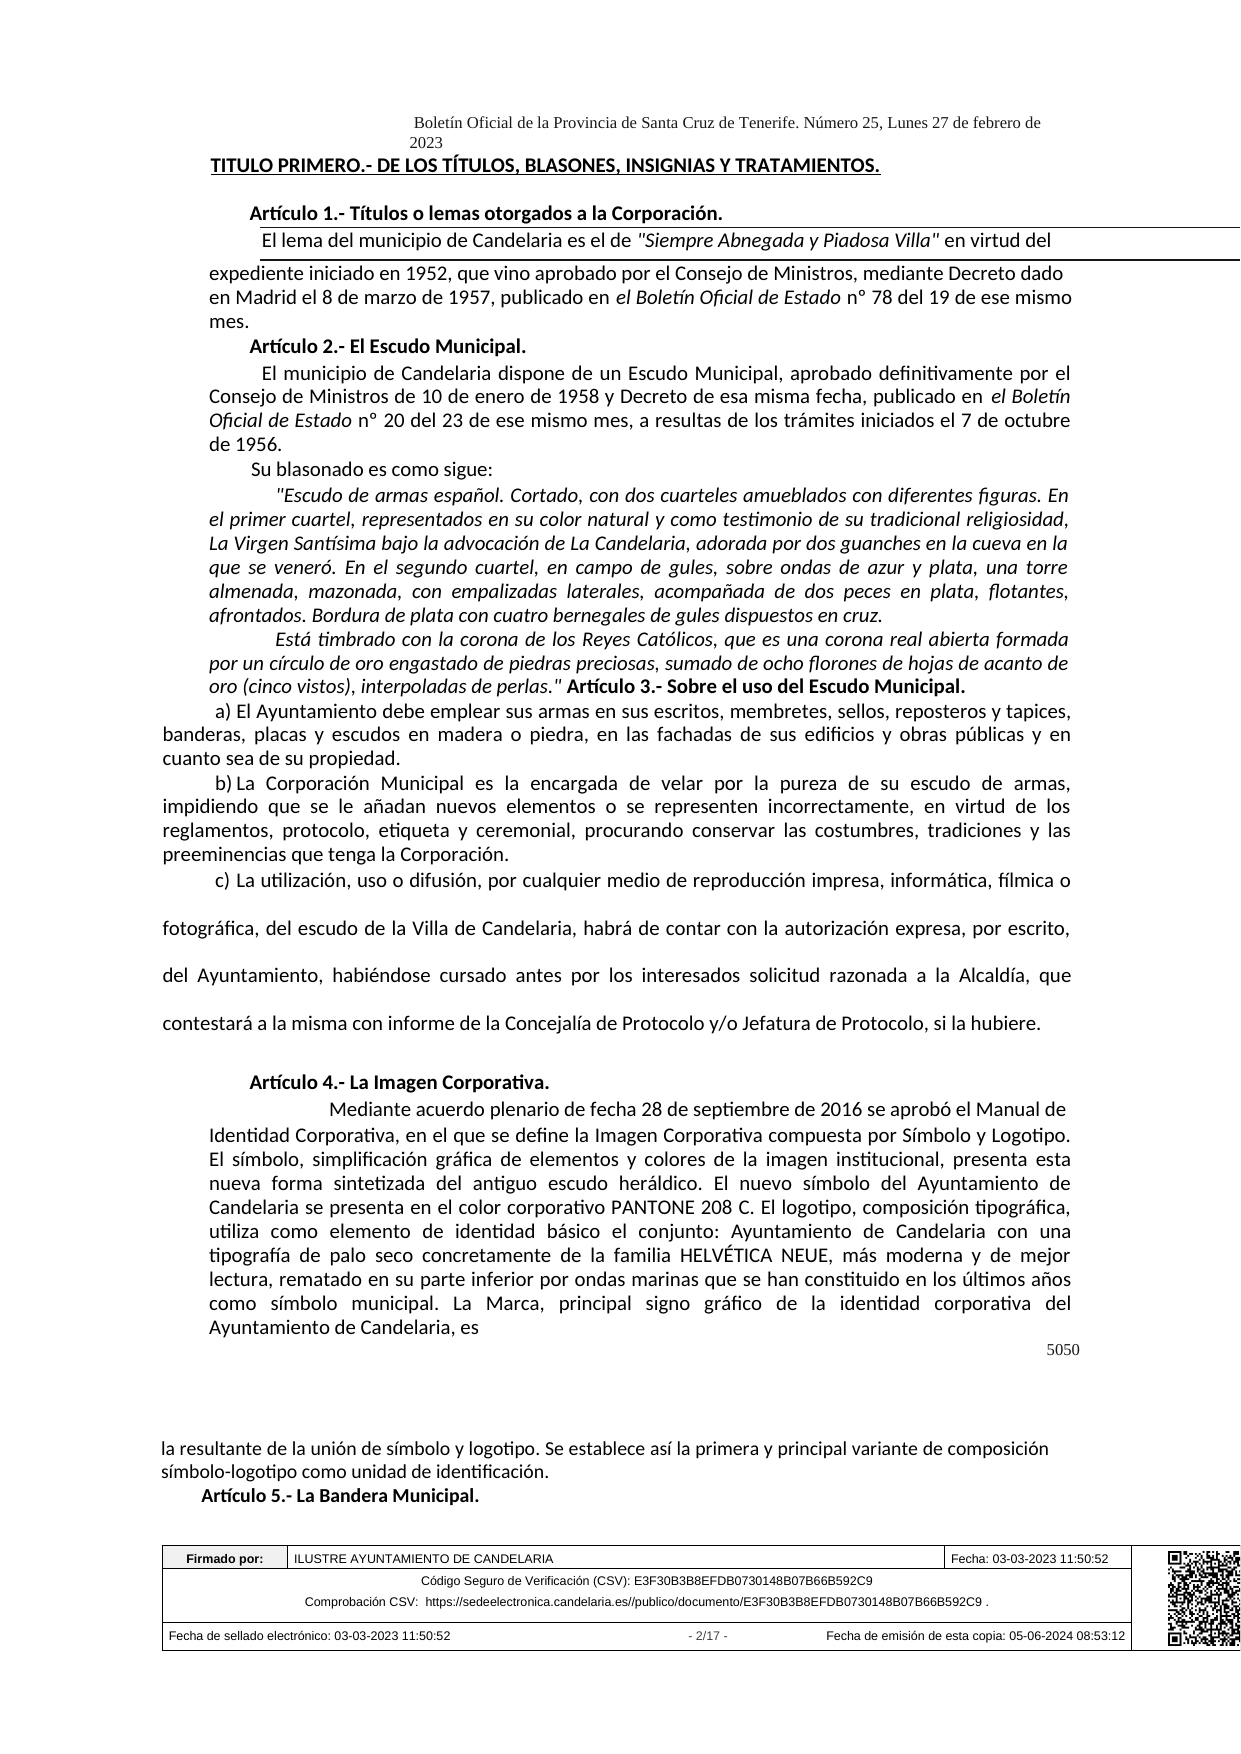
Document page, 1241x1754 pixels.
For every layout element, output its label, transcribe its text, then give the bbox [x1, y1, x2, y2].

text Identidad Corporativa, en el que se define la Imagen Corporativa compuesta por Símbolo y Logotipo. El símbolo, simplificación gráfica de elementos y colores de la imagen institucional, presenta esta nueva forma sintetizada del antiguo escudo heráldico. El nuevo símbolo del Ayuntamiento de Candelaria se presenta en el color corporativo PANTONE 208 C. El logotipo, composición tipográfica, utiliza como elemento de identidad básico el conjunto: Ayuntamiento de Candelaria con una tipografía de palo seco concretamente de la familia HELVÉTICA NEUE, más moderna y de mejor lectura, rematado en su parte inferior por ondas marinas que se han constituido en los últimos años como símbolo municipal. La Marca, principal signo gráfico de la identidad corporativa del Ayuntamiento de Candelaria, es [209, 1124, 1072, 1339]
text El lema del municipio de Candelaria es el de "Siempre Abnegada y Piadosa Villa" en virtud del expediente iniciado en 1952, que vino aprobado por el Consejo de Ministros, mediante Decreto dado en Madrid el 8 de marzo de 1957, publicado en el Boletín Oficial de Estado nº 78 del 19 de ese mismo mes. [209, 227, 1072, 333]
text Está timbrado con la corona de los Reyes Católicos, que es una corona real abierta formada por un círculo de oro engastado de piedras preciosas, sumado de ocho florones de hojas de acanto de oro (cinco vistos), interpoladas de perlas." Artículo 3.- Sobre el uso del Escudo Municipal. [209, 627, 1072, 699]
text El municipio de Candelaria dispone de un Escudo Municipal, aprobado definitivamente por el Consejo de Ministros de 10 de enero de 1958 y Decreto de esa misma fecha, publicado en el Boletín Oficial de Estado nº 20 del 23 de ese mismo mes, a resultas de los trámites iniciados el 7 de octubre de 1956. [209, 361, 1072, 457]
text "Escudo de armas español. Cortado, con dos cuarteles amueblados con diferentes figuras. En el primer cuartel, representados en su color natural y como testimonio de su tradicional religiosidad, La Virgen Santísima bajo la advocación de La Candelaria, adorada por dos guanches en la cueva en la que se veneró. En el segundo cuartel, en campo de gules, sobre ondas de azur y plata, una torre almenada, mazonada, con empalizadas laterales, acompañada de dos peces en plata, flotantes, afrontados. Bordura de plata con cuatro bernegales de gules dispuestos en cruz. [209, 484, 1072, 627]
text Artículo 4.- La Imagen Corporativa. [249, 1069, 1078, 1095]
text Mediante acuerdo plenario de fecha 28 de septiembre de 2016 se aprobó el Manual de [162, 1097, 1072, 1122]
text TITULO PRIMERO.- DE LOS TÍTULOS, BLASONES, INSIGNIAS Y TRATAMIENTOS. [210, 152, 1078, 178]
text Artículo 1.- Títulos o lemas otorgados a la Corporación. [249, 200, 1078, 226]
text Artículo 2.- El Escudo Municipal. [249, 334, 1078, 359]
text Artículo 5.- La Bandera Municipal. [201, 1483, 1078, 1507]
list La utilización, uso o difusión, por cualquier medio de reproducción impresa, informática, fílmica o fotográfica, del escudo de la Villa de Candelaria, habrá de contar con la autorización expresa, por escrito, del Ayuntamiento, habiéndose cursado antes por los interesados solicitud razonada a la Alcaldía, que contestará a la misma con informe de la Concejalía de Protocolo y/o Jefatura de Protocolo, si la hubiere. [162, 867, 1072, 1036]
text la resultante de la unión de símbolo y logotipo. Se establece así la primera y principal variante de composición símbolo-logotipo como unidad de identificación. [161, 1437, 1052, 1483]
list El Ayuntamiento debe emplear sus armas en sus escritos, membretes, sellos, reposteros y tapices, banderas, placas y escudos en madera o piedra, en las fachadas de sus edificios y obras públicas y en cuanto sea de su propiedad. [162, 699, 1072, 771]
list La Corporación Municipal es la encargada de velar por la pureza de su escudo de armas, impidiendo que se le añadan nuevos elementos o se representen incorrectamente, en virtud de los reglamentos, protocolo, etiqueta y ceremonial, procurando conservar las costumbres, tradiciones y las preeminencias que tenga la Corporación. [162, 771, 1072, 867]
text Su blasonado es como sigue: [251, 457, 1072, 481]
text 5050 [162, 1339, 1079, 1359]
